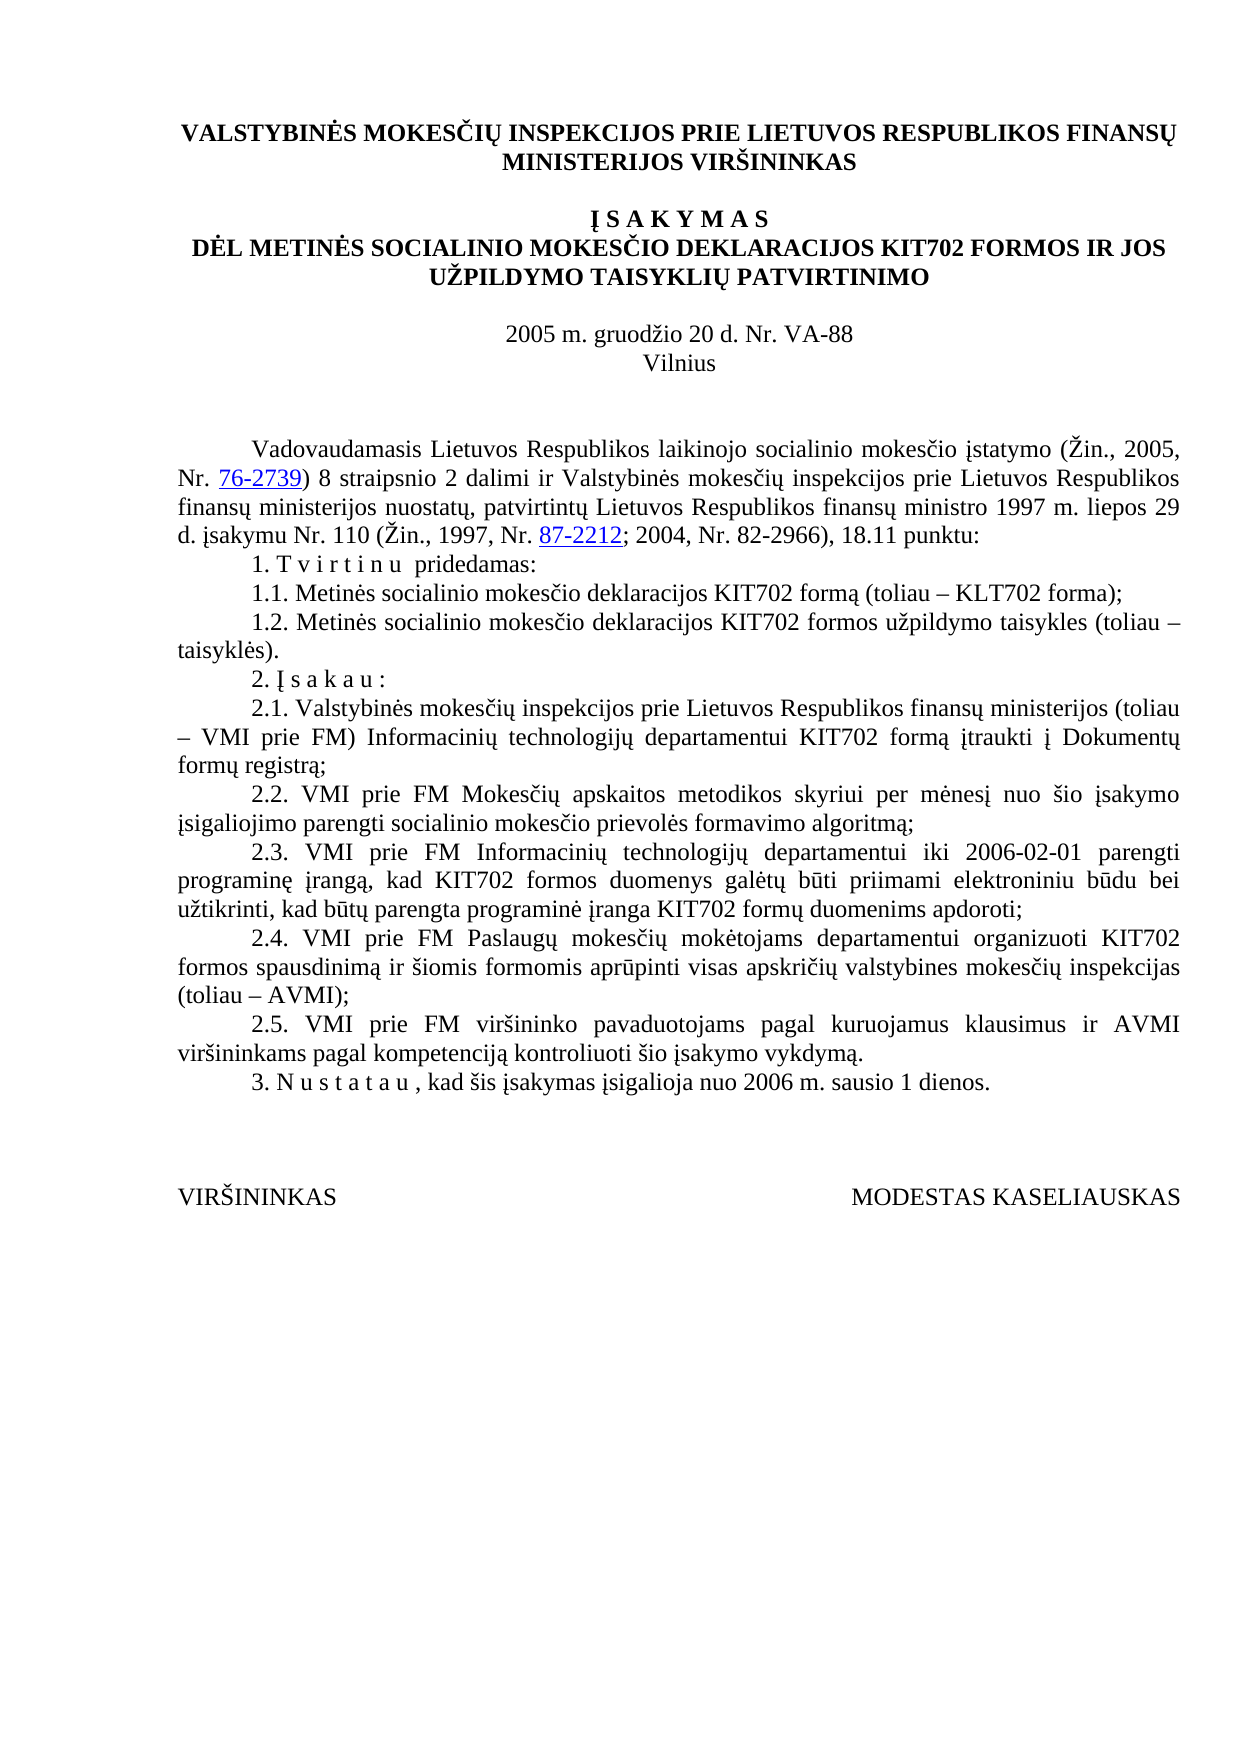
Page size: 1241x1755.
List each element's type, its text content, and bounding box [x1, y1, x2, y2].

text 2.5. VMI prie FM viršininko pavaduotojams pagal kuruojamus klausimus ir AVMI viršininkams pagal kompetenciją kontroliuoti šio įsakymo vykdymą. [177, 1009, 1181, 1067]
text Į S A K Y M A S [177, 204, 1181, 233]
text VALSTYBINĖS MOKESČIŲ INSPEKCIJOS PRIE LIETUVOS RESPUBLIKOS FINANSŲ MINISTERIJOS VIRŠININKAS [177, 118, 1181, 176]
text 2.3. VMI prie FM Informacinių technologijų departamentui iki 2006-02-01 parengti programinę įrangą, kad KIT702 formos duomenys galėtų būti priimami elektroniniu būdu bei užtikrinti, kad būtų parengta programinė įranga KIT702 formų duomenims apdoroti; [177, 837, 1181, 923]
text 2.1. Valstybinės mokesčių inspekcijos prie Lietuvos Respublikos finansų ministerijos (toliau – VMI prie FM) Informacinių technologijų departamentui KIT702 formą įtraukti į Dokumentų formų registrą; [177, 693, 1181, 779]
text 1.1. Metinės socialinio mokesčio deklaracijos KIT702 formą (toliau – KLT702 forma); [177, 578, 1181, 607]
text 2. Įsakau: [177, 664, 1181, 693]
text 2.4. VMI prie FM Paslaugų mokesčių mokėtojams departamentui organizuoti KIT702 formos spausdinimą ir šiomis formomis aprūpinti visas apskričių valstybines mokesčių inspekcijas (toliau – AVMI); [177, 923, 1181, 1009]
text 3. Nustatau, kad šis įsakymas įsigalioja nuo 2006 m. sausio 1 dienos. [177, 1067, 1181, 1096]
text 1. Tvirtinu pridedamas: [177, 549, 1181, 578]
text DĖL METINĖS SOCIALINIO MOKESČIO DEKLARACIJOS KIT702 FORMOS IR JOS UŽPILDYMO TAISYKLIŲ PATVIRTINIMO [177, 233, 1181, 291]
text 2005 m. gruodžio 20 d. Nr. VA-88 [177, 319, 1181, 348]
text 1.2. Metinės socialinio mokesčio deklaracijos KIT702 formos užpildymo taisykles (toliau – taisyklės). [177, 607, 1181, 664]
text VIRŠININKAS MODESTAS KASELIAUSKAS [177, 1182, 1181, 1211]
text Vilnius [177, 348, 1181, 377]
text Vadovaudamasis Lietuvos Respublikos laikinojo socialinio mokesčio įstatymo (Žin., 2005, Nr. 76-2739) 8 straipsnio 2 dalimi ir Valstybinės mokesčių inspekcijos prie Lietuvos Respublikos finansų ministerijos nuostatų, patvirtintų Lietuvos Respublikos finansų ministro 1997 m. liepos 29 d. įsakymu Nr. 110 (Žin., 1997, Nr. 87-2212; 2004, Nr. 82-2966), 18.11 punktu: [177, 434, 1181, 549]
text 2.2. VMI prie FM Mokesčių apskaitos metodikos skyriui per mėnesį nuo šio įsakymo įsigaliojimo parengti socialinio mokesčio prievolės formavimo algoritmą; [177, 779, 1181, 837]
